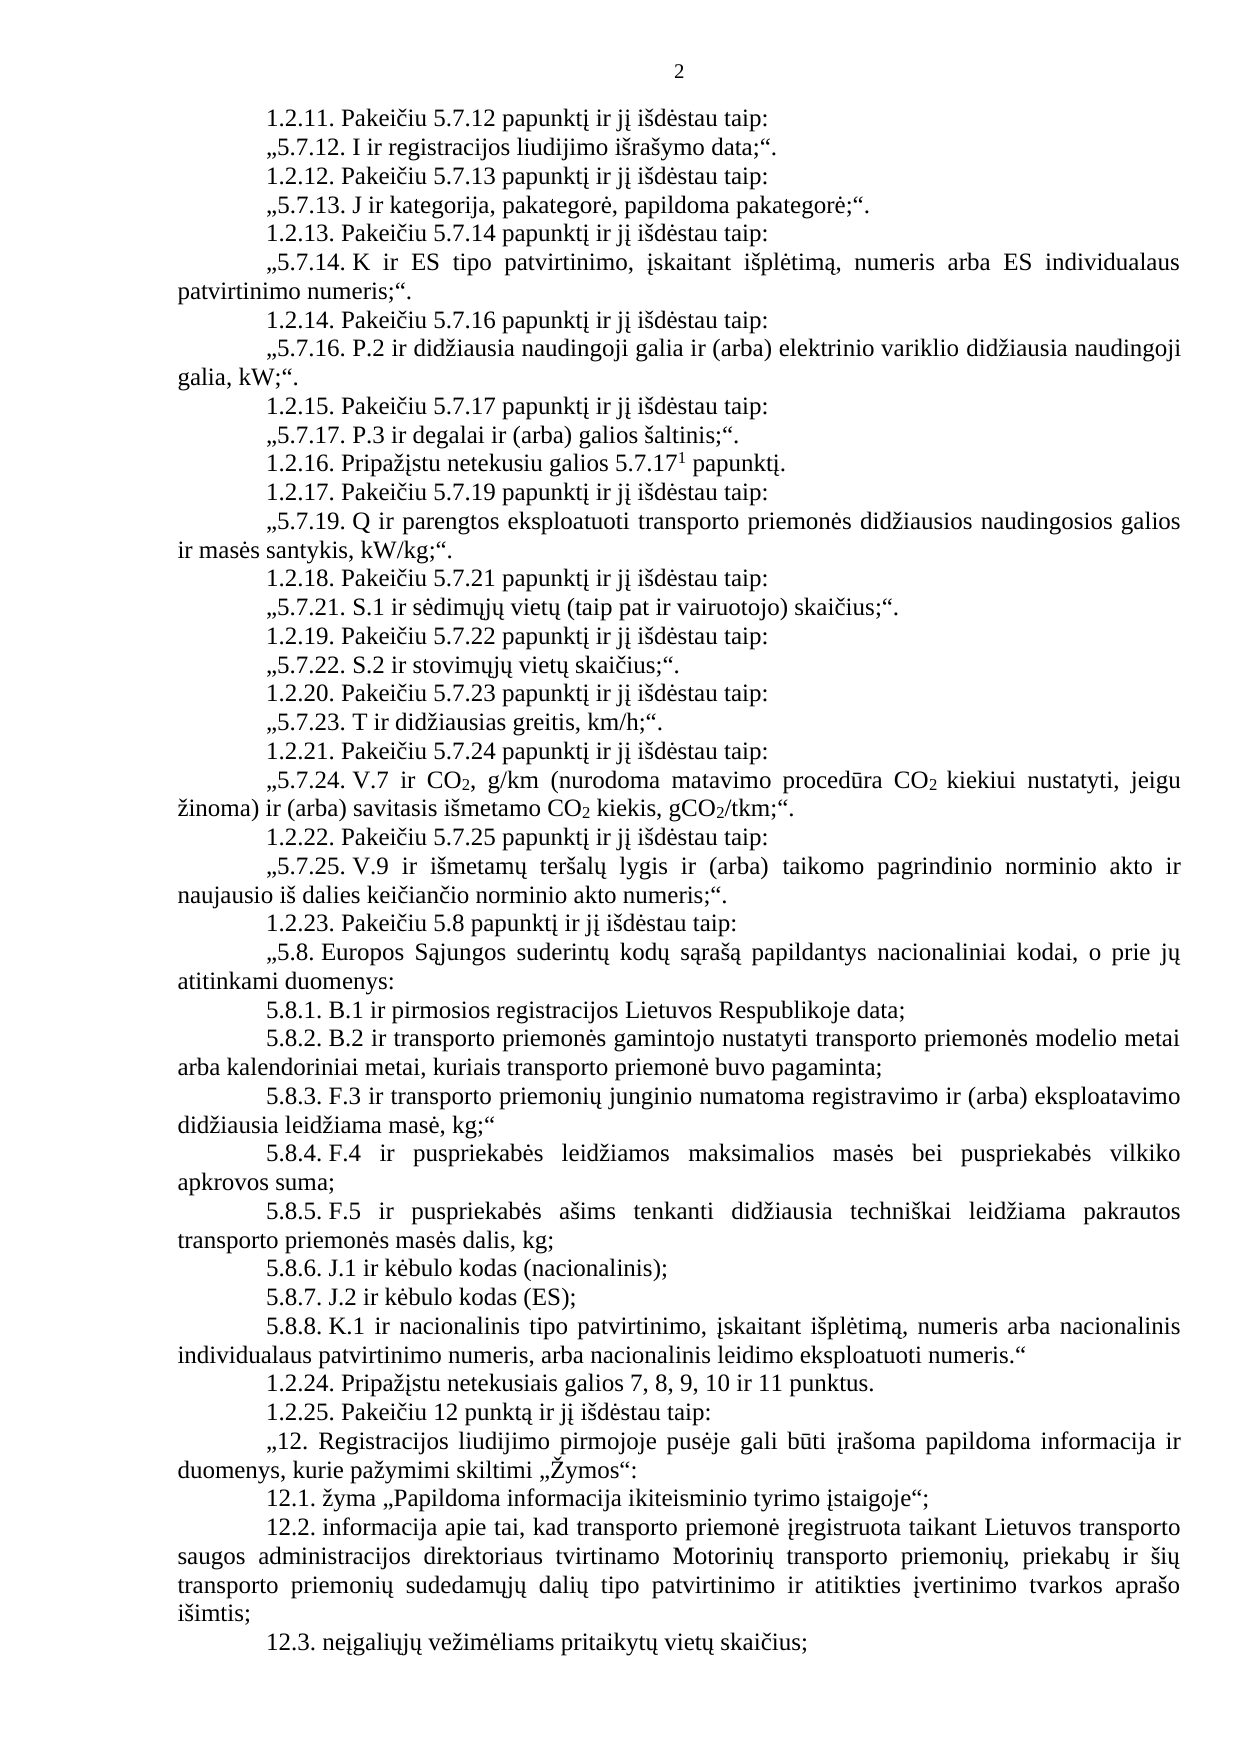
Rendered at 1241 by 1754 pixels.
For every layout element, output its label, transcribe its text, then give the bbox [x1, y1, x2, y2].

text 1.2.20. Pakeičiu 5.7.23 papunktį ir jį išdėstau taip: [177, 678, 1181, 707]
text 1.2.16. Pripažįstu netekusiu galios 5.7.171 papunktį. [177, 448, 1181, 477]
text „5.7.24. V.7 ir CO2, g/km (nurodoma matavimo procedūra CO2 kiekiui nustatyti, jeigu žinoma) ir (arba) savitasis išmetamo CO2 kiekis, gCO2/tkm;“. [177, 765, 1181, 822]
text „12. Registracijos liudijimo pirmojoje pusėje gali būti įrašoma papildoma informacija ir duomenys, kurie pažymimi skiltimi „Žymos“: [177, 1426, 1181, 1483]
text „5.7.21. S.1 ir sėdimųjų vietų (taip pat ir vairuotojo) skaičius;“. [177, 592, 1181, 621]
text 5.8.6. J.1 ir kėbulo kodas (nacionalinis); [177, 1253, 1181, 1282]
text 1.2.24. Pripažįstu netekusiais galios 7, 8, 9, 10 ir 11 punktus. [177, 1368, 1181, 1397]
text 5.8.1. B.1 ir pirmosios registracijos Lietuvos Respublikoje data; [177, 995, 1181, 1023]
text 5.8.7. J.2 ir kėbulo kodas (ES); [177, 1282, 1181, 1311]
text 12.2. informacija apie tai, kad transporto priemonė įregistruota taikant Lietuvos transporto saugos administracijos direktoriaus tvirtinamo Motorinių transporto priemonių, priekabų ir šių transporto priemonių sudedamųjų dalių tipo patvirtinimo ir atitikties įvertinimo tvarkos aprašo išimtis; [177, 1512, 1181, 1627]
text „5.7.12. I ir registracijos liudijimo išrašymo data;“. [177, 132, 1181, 161]
text 1.2.25. Pakeičiu 12 punktą ir jį išdėstau taip: [177, 1397, 1181, 1426]
text 5.8.4. F.4 ir puspriekabės leidžiamos maksimalios masės bei puspriekabės vilkiko apkrovos suma; [177, 1138, 1181, 1196]
text „5.7.25. V.9 ir išmetamų teršalų lygis ir (arba) taikomo pagrindinio norminio akto ir naujausio iš dalies keičiančio norminio akto numeris;“. [177, 851, 1181, 908]
text 1.2.23. Pakeičiu 5.8 papunktį ir jį išdėstau taip: [177, 908, 1181, 937]
text „5.7.23. T ir didžiausias greitis, km/h;“. [177, 707, 1181, 736]
text „5.7.16. P.2 ir didžiausia naudingoji galia ir (arba) elektrinio variklio didžiausia naudingoji galia, kW;“. [177, 333, 1181, 391]
text „5.7.19. Q ir parengtos eksploatuoti transporto priemonės didžiausios naudingosios galios ir masės santykis, kW/kg;“. [177, 506, 1181, 563]
text 1.2.12. Pakeičiu 5.7.13 papunktį ir jį išdėstau taip: [177, 161, 1181, 190]
text „5.7.14. K ir ES tipo patvirtinimo, įskaitant išplėtimą, numeris arba ES individualaus patvirtinimo numeris;“. [177, 247, 1181, 305]
text 1.2.18. Pakeičiu 5.7.21 papunktį ir jį išdėstau taip: [177, 563, 1181, 592]
text 5.8.8. K.1 ir nacionalinis tipo patvirtinimo, įskaitant išplėtimą, numeris arba nacionalinis individualaus patvirtinimo numeris, arba nacionalinis leidimo eksploatuoti numeris.“ [177, 1311, 1181, 1368]
text 1.2.19. Pakeičiu 5.7.22 papunktį ir jį išdėstau taip: [177, 621, 1181, 650]
text „5.7.17. P.3 ir degalai ir (arba) galios šaltinis;“. [177, 420, 1181, 448]
text 1.2.13. Pakeičiu 5.7.14 papunktį ir jį išdėstau taip: [177, 218, 1181, 247]
text 1.2.21. Pakeičiu 5.7.24 papunktį ir jį išdėstau taip: [177, 736, 1181, 765]
text 12.1. žyma „Papildoma informacija ikiteisminio tyrimo įstaigoje“; [177, 1483, 1181, 1512]
text 1.2.22. Pakeičiu 5.7.25 papunktį ir jį išdėstau taip: [177, 822, 1181, 851]
text 5.8.2. B.2 ir transporto priemonės gamintojo nustatyti transporto priemonės modelio metai arba kalendoriniai metai, kuriais transporto priemonė buvo pagaminta; [177, 1023, 1181, 1081]
text 1.2.15. Pakeičiu 5.7.17 papunktį ir jį išdėstau taip: [177, 391, 1181, 420]
text „5.7.22. S.2 ir stovimųjų vietų skaičius;“. [177, 650, 1181, 678]
text 12.3. neįgaliųjų vežimėliams pritaikytų vietų skaičius; [177, 1627, 1181, 1656]
text 1.2.17. Pakeičiu 5.7.19 papunktį ir jį išdėstau taip: [177, 477, 1181, 506]
text 5.8.5. F.5 ir puspriekabės ašims tenkanti didžiausia techniškai leidžiama pakrautos transporto priemonės masės dalis, kg; [177, 1196, 1181, 1253]
text 5.8.3. F.3 ir transporto priemonių junginio numatoma registravimo ir (arba) eksploatavimo didžiausia leidžiama masė, kg;“ [177, 1081, 1181, 1138]
text 1.2.11. Pakeičiu 5.7.12 papunktį ir jį išdėstau taip: [177, 103, 1181, 132]
text „5.8. Europos Sąjungos suderintų kodų sąrašą papildantys nacionaliniai kodai, o prie jų atitinkami duomenys: [177, 937, 1181, 995]
text 1.2.14. Pakeičiu 5.7.16 papunktį ir jį išdėstau taip: [177, 305, 1181, 333]
text „5.7.13. J ir kategorija, pakategorė, papildoma pakategorė;“. [177, 190, 1181, 218]
